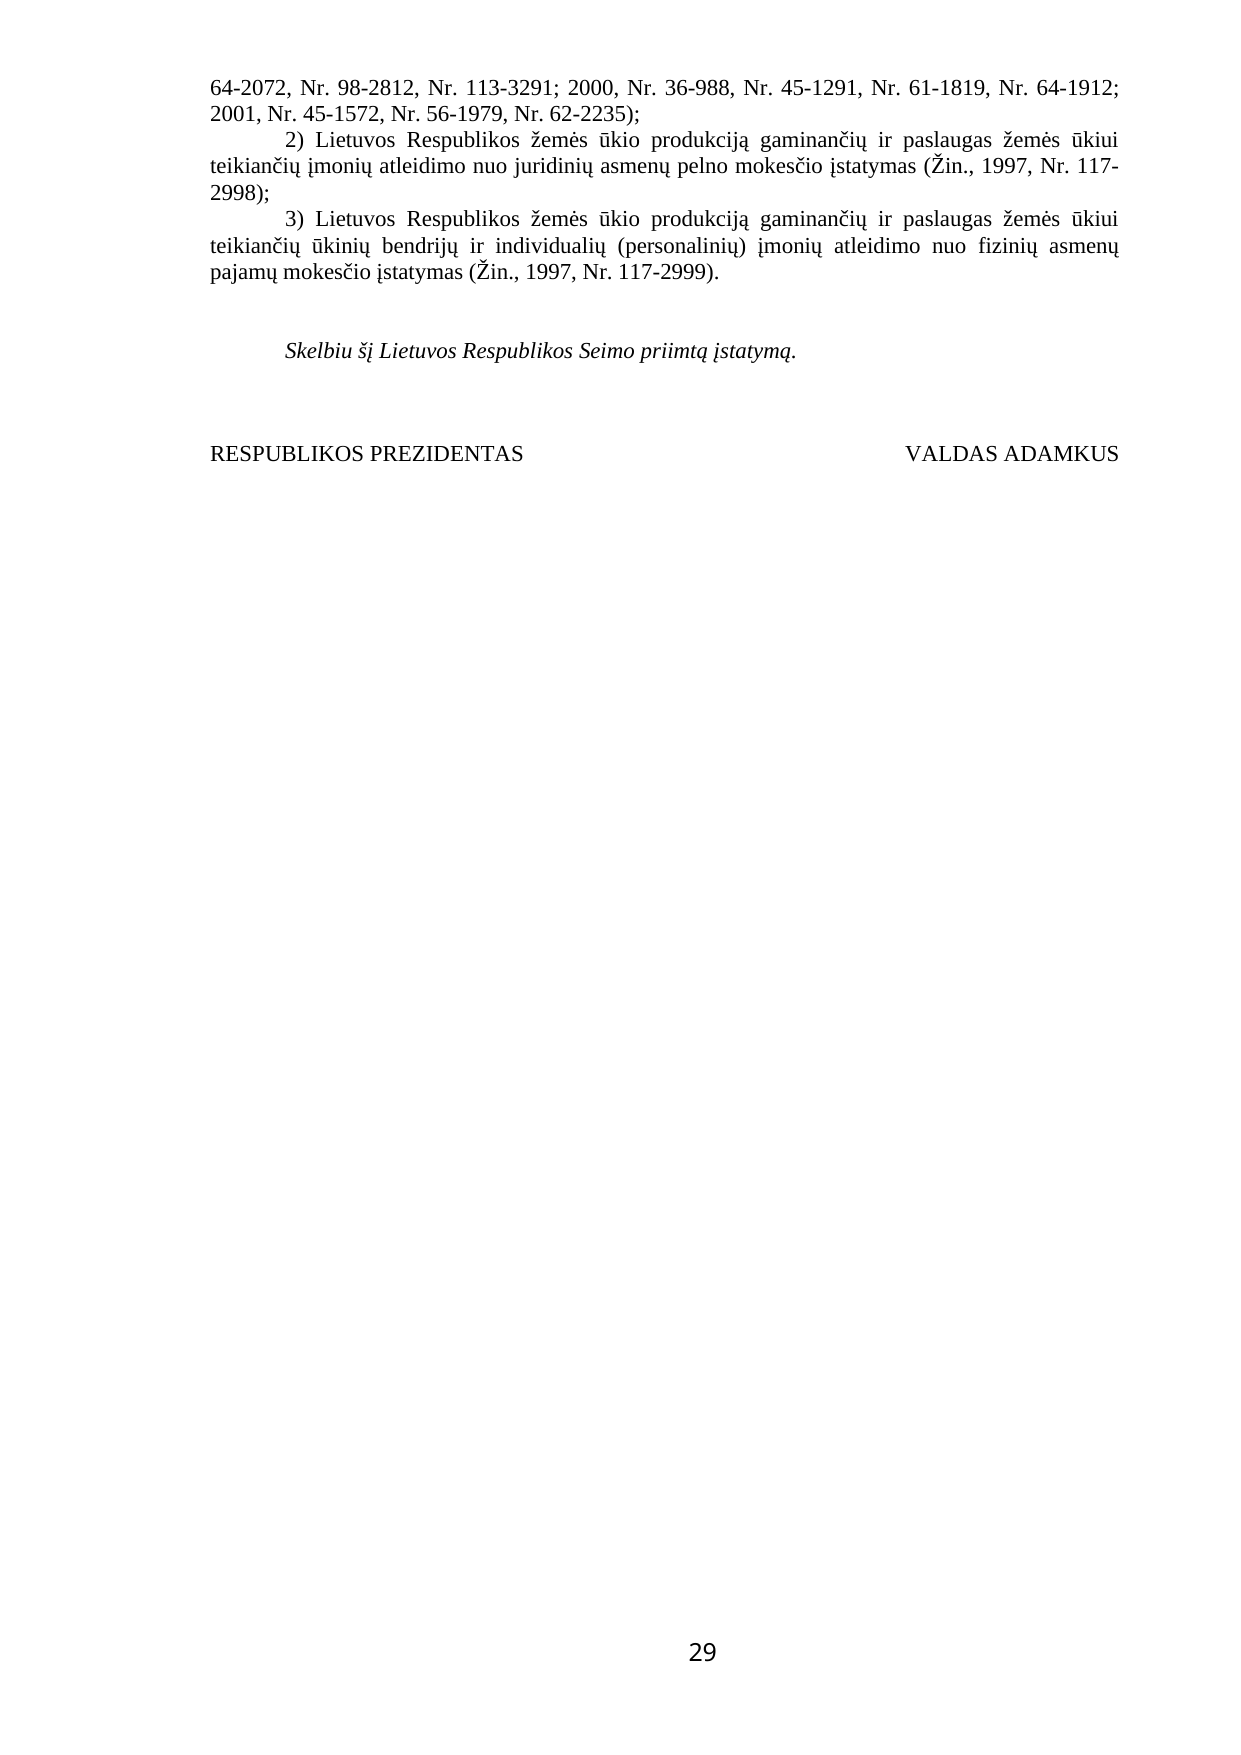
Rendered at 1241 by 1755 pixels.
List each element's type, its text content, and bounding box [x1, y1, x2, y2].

text Skelbiu šį Lietuvos Respublikos Seimo priimtą įstatymą. [210, 337, 1120, 363]
text RESPUBLIKOS PREZIDENTAS VALDAS ADAMKUS [210, 440, 1120, 466]
text 64-2072, Nr. 98-2812, Nr. 113-3291; 2000, Nr. 36-988, Nr. 45-1291, Nr. 61-1819, Nr. 64-1912; 2001, Nr. 45-1572, Nr. 56-1979, Nr. 62-2235); [210, 73, 1120, 126]
text 3) Lietuvos Respublikos žemės ūkio produkciją gaminančių ir paslaugas žemės ūkiui teikiančių ūkinių bendrijų ir individualių (personalinių) įmonių atleidimo nuo fizinių asmenų pajamų mokesčio įstatymas (Žin., 1997, Nr. 117-2999). [210, 205, 1120, 284]
text 2) Lietuvos Respublikos žemės ūkio produkciją gaminančių ir paslaugas žemės ūkiui teikiančių įmonių atleidimo nuo juridinių asmenų pelno mokesčio įstatymas (Žin., 1997, Nr. 117-2998); [210, 126, 1120, 205]
